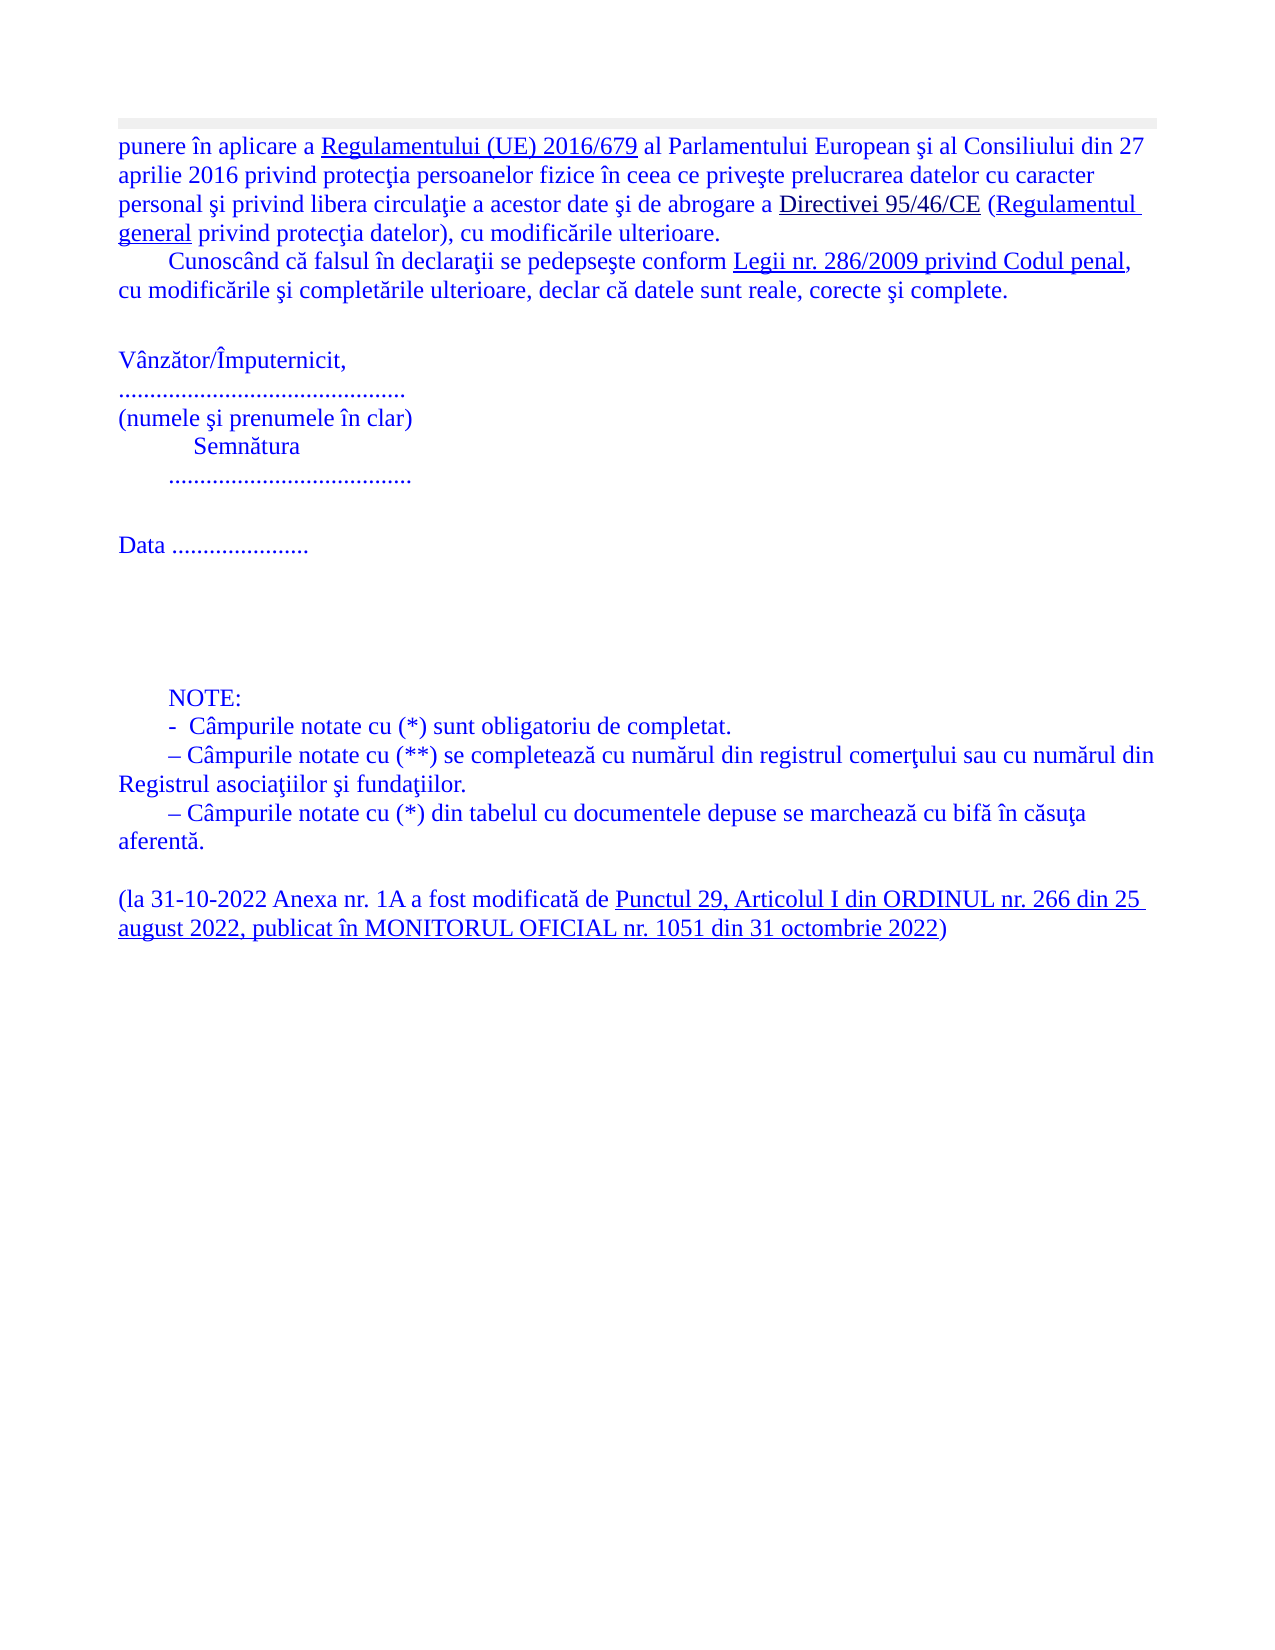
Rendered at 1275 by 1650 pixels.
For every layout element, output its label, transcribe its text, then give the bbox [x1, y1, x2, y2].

text Data ...................... [118, 488, 1157, 559]
text punere în aplicare a Regulamentului (UE) 2016/679 al Parlamentului European şi al Consiliului din 27 aprilie 2016 privind protecţia persoanelor fizice în ceea ce priveşte prelucrarea datelor cu caracter personal şi privind libera circulaţie a acestor date şi de abrogare a Directivei 95/46/CE (Regulamentul general privind protecţia datelor), cu modificările ulterioare. Cunoscând că falsul în declaraţii se pedepseşte conform Legii nr. 286/2009 privind Codul penal, cu modificările şi completările ulterioare, declar că datele sunt reale, corecte şi complete. [118, 129, 1157, 332]
text Vânzător/Împuternicit, .............................................. (numele şi prenumele în clar) Semnătura ....................................... [118, 332, 1157, 488]
text NOTE: - Câmpurile notate cu (*) sunt obligatoriu de completat. – Câmpurile notate cu (**) se completează cu numărul din registrul comerţului sau cu numărul din Registrul asociaţiilor şi fundaţiilor. – Câmpurile notate cu (*) din tabelul cu documentele depuse se marchează cu bifă în căsuţa aferentă. (la 31-10-2022 Anexa nr. 1A a fost modificată de Punctul 29, Articolul I din ORDINUL nr. 266 din 25 august 2022, publicat în MONITORUL OFICIAL nr. 1051 din 31 octombrie 2022) [118, 641, 1157, 941]
